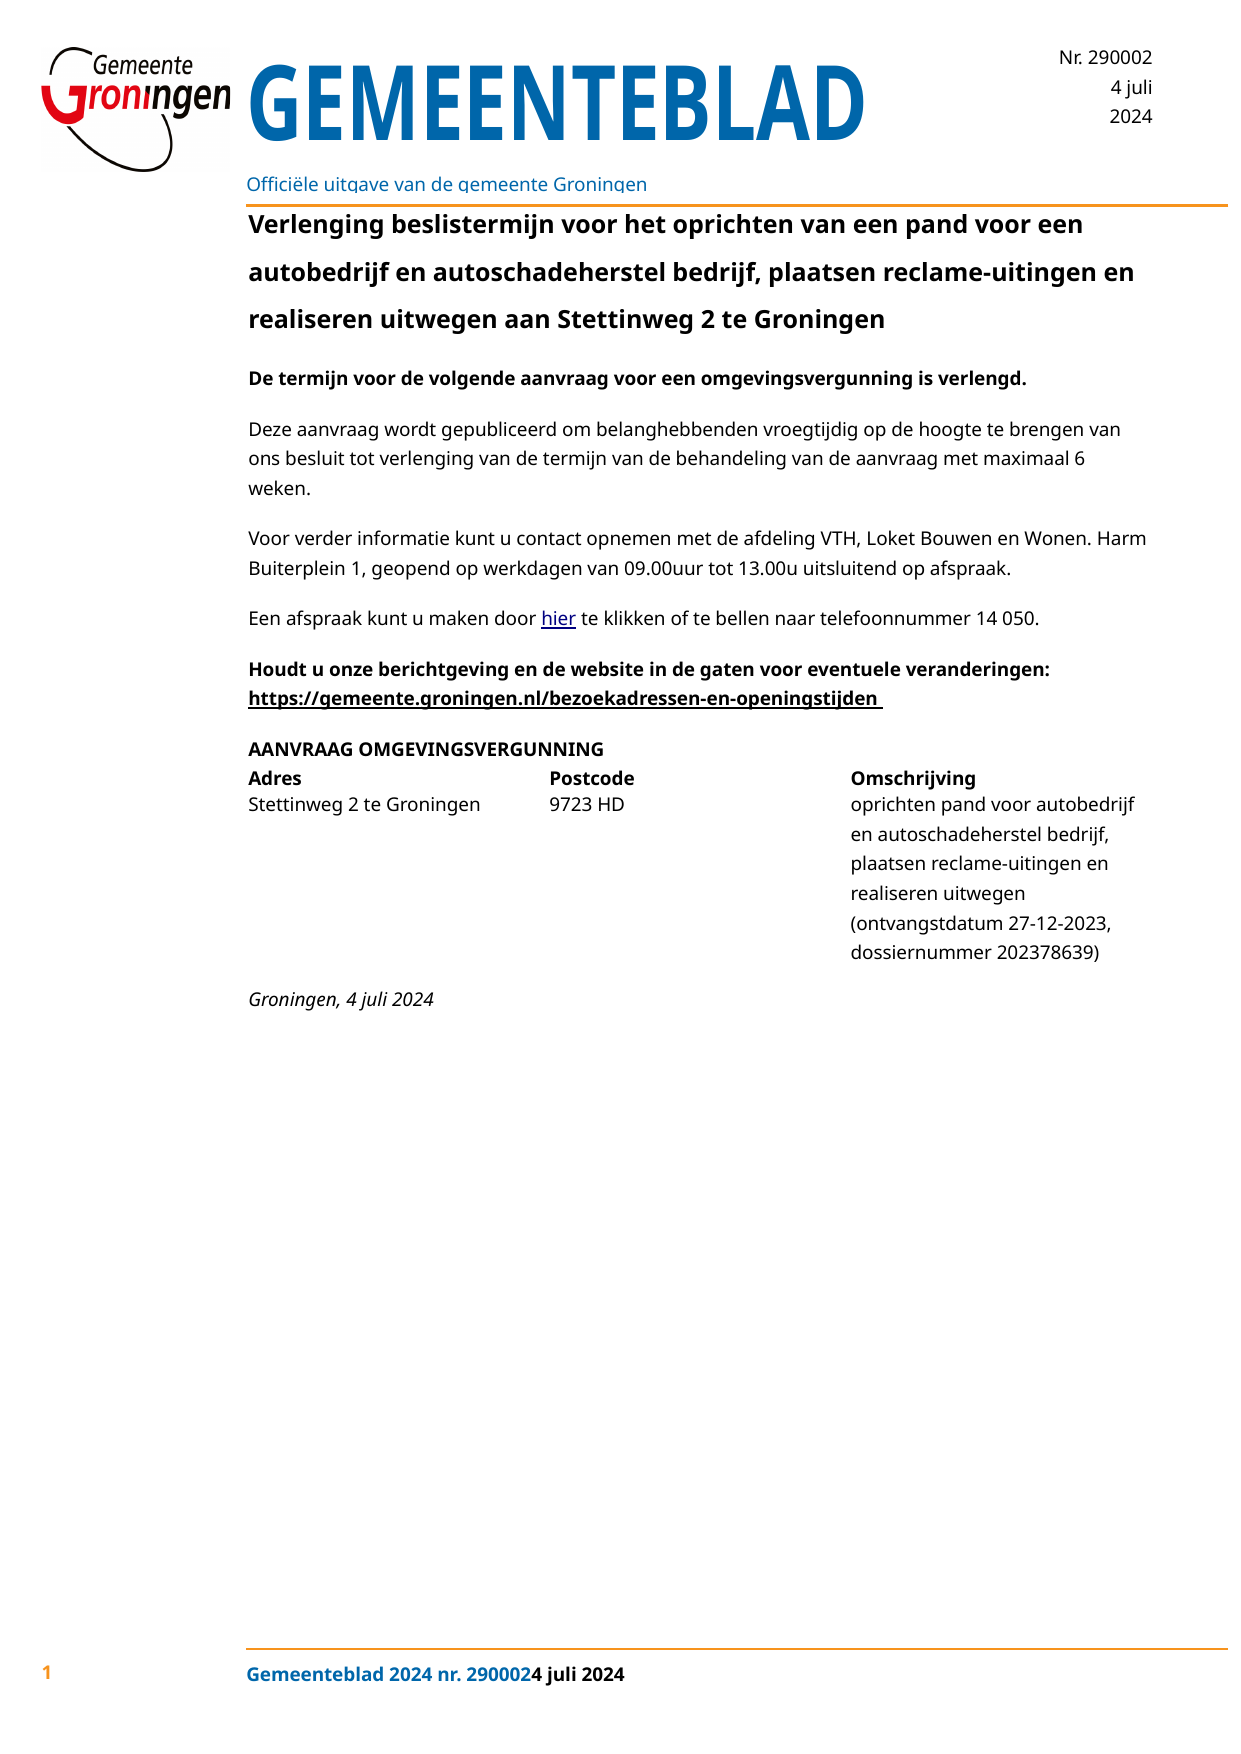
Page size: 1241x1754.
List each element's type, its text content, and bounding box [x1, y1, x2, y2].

text Een afspraak kunt u maken door hier te klikken of te bellen naar telefoonnummer 14 050. [248, 606, 1152, 631]
picture [41, 47, 231, 172]
text AANVRAAG OMGEVINGSVERGUNNING [248, 736, 1152, 762]
table_cell oprichten pand voor autobedrijf en autoschadeherstel bedrijf, plaatsen reclame-uitingen en realiseren uitwegen (ontvangstdatum 27-12-2023, dossiernummer 202378639) [850, 791, 1152, 965]
table_header Adres [248, 766, 549, 791]
text Voor verder informatie kunt u contact opnemen met de afdeling VTH, Loket Bouwen en Wonen. Harm Buiterplein 1, geopend op werkdagen van 09.00uur tot 13.00u uitsluitend op afspraak. [248, 526, 1152, 581]
text Groningen, 4 juli 2024 [248, 986, 1152, 1012]
text Houdt u onze berichtgeving en de website in de gaten voor eventuele veranderingen: https://gemeente.groningen.nl/bezoekadressen-en-openingstijden [248, 656, 1152, 711]
table_header Postcode [549, 766, 850, 791]
table_header Omschrijving [850, 766, 1152, 791]
table_cell Stettinweg 2 te Groningen [248, 791, 549, 965]
text Verlenging beslistermijn voor het oprichten van een pand voor een autobedrijf en autoschadeherstel bedrijf, plaatsen reclame-uitingen en realiseren uitwegen aan Stettinweg 2 te Groningen [248, 207, 1152, 336]
text Deze aanvraag wordt gepubliceerd om belanghebbenden vroegtijdig op de hoogte te brengen van ons besluit tot verlenging van de termijn van de behandeling van de aanvraag met maximaal 6 weken. [248, 416, 1152, 501]
text De termijn voor de volgende aanvraag voor een omgevingsvergunning is verlengd. [248, 366, 1152, 391]
table_cell 9723 HD [549, 791, 850, 965]
